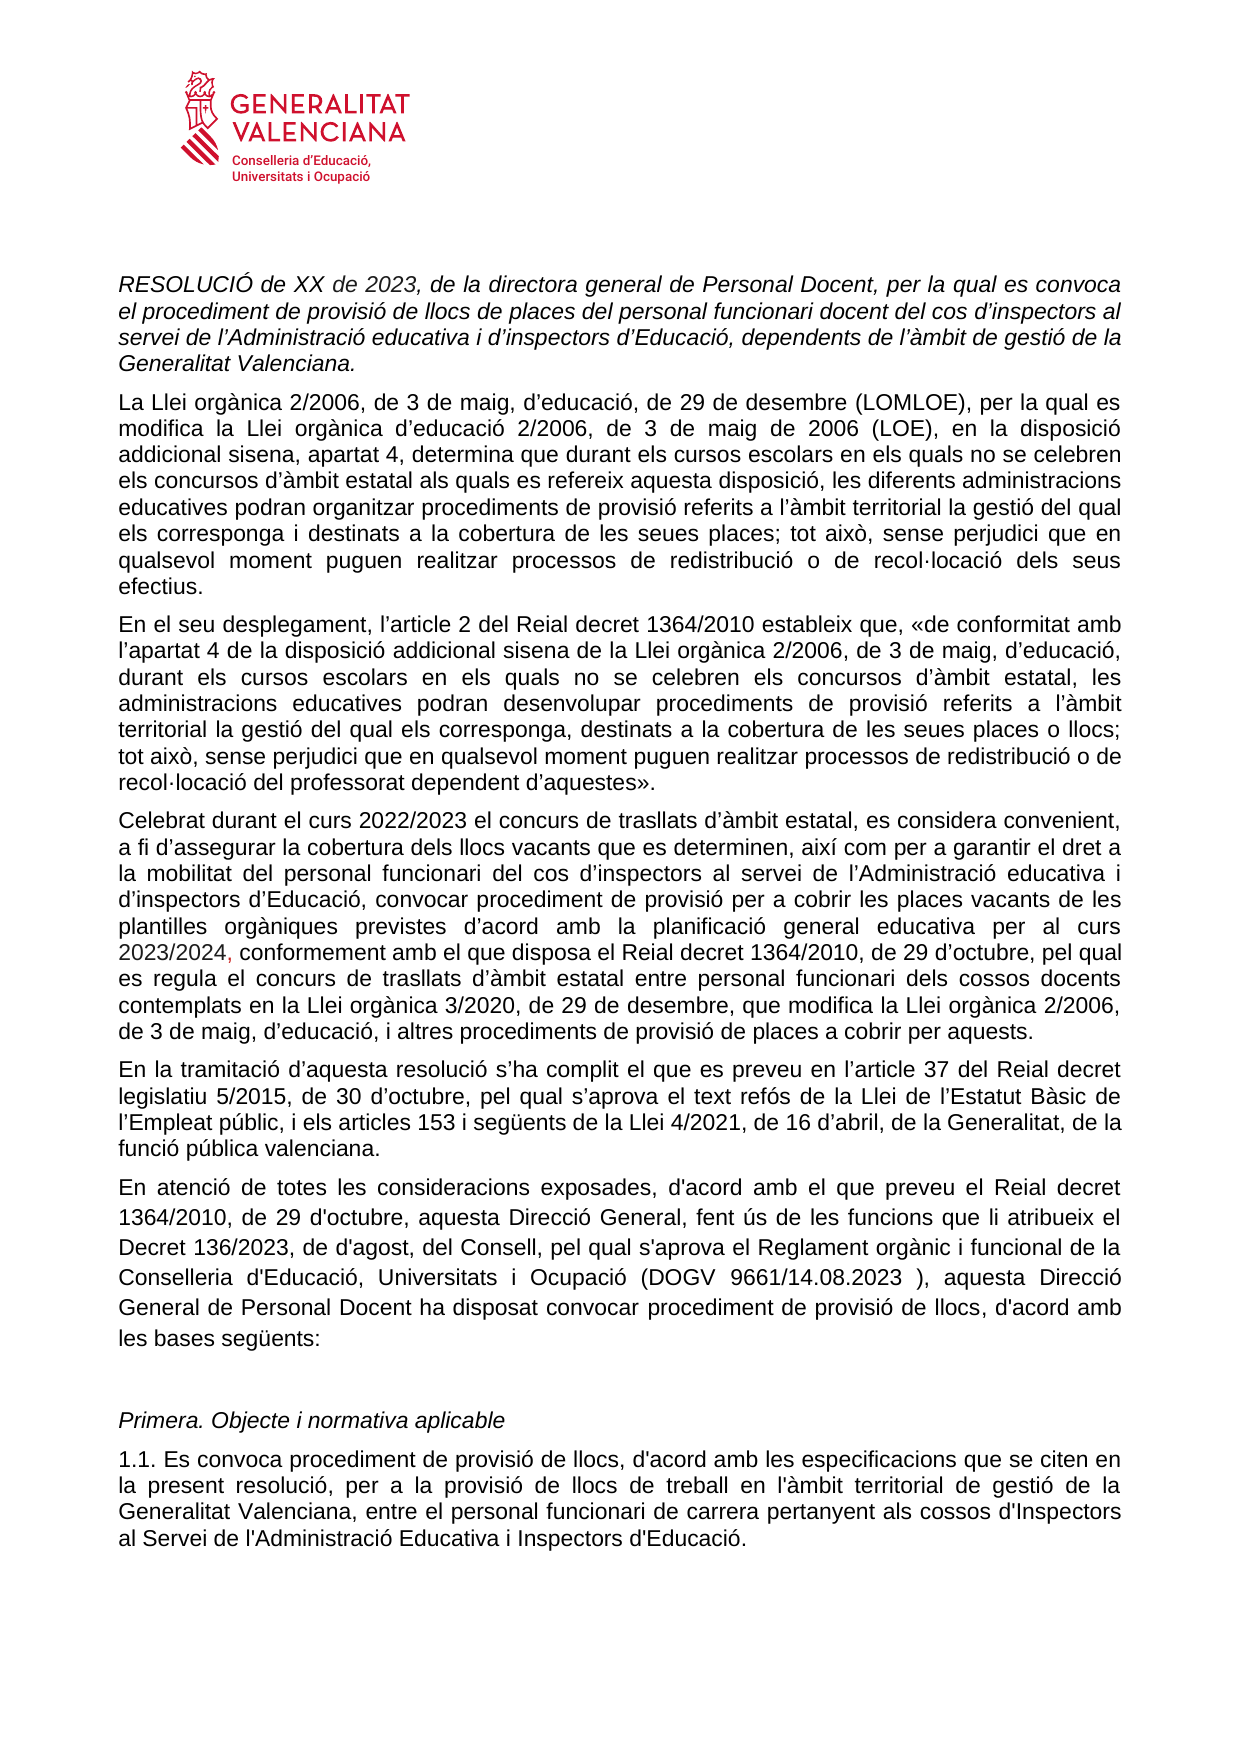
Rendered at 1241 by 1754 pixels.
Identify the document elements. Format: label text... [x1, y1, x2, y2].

text Primera. Objecte i normativa aplicable [118, 1407, 1122, 1434]
text En la tramitació d’aquesta resolució s’ha complit el que es preveu en l’article 37 del Reial decret legislatiu 5/2015, de 30 d’octubre, pel qual s’aprova el text refós de la Llei de l’Estatut Bàsic de l’Empleat públic, i els articles 153 i següents de la Llei 4/2021, de 16 d’abril, de la Generalitat, de la funció pública valenciana. [118, 1056, 1122, 1162]
text En el seu desplegament, l’article 2 del Reial decret 1364/2010 estableix que, «de conformitat amb l’apartat 4 de la disposició addicional sisena de la Llei orgànica 2/2006, de 3 de maig, d’educació, durant els cursos escolars en els quals no se celebren els concursos d’àmbit estatal, les administracions educatives podran desenvolupar procediments de provisió referits a l’àmbit territorial la gestió del qual els corresponga, destinats a la cobertura de les seues places o llocs; tot això, sense perjudici que en qualsevol moment puguen realitzar processos de redistribució o de recol·locació del professorat dependent d’aquestes». [118, 611, 1122, 796]
text La Llei orgànica 2/2006, de 3 de maig, d’educació, de 29 de desembre (LOMLOE), per la qual es modifica la Llei orgànica d’educació 2/2006, de 3 de maig de 2006 (LOE), en la disposició addicional sisena, apartat 4, determina que durant els cursos escolars en els quals no se celebren els concursos d’àmbit estatal als quals es refereix aquesta disposició, les diferents administracions educatives podran organitzar procediments de provisió referits a l’àmbit territorial la gestió del qual els corresponga i destinats a la cobertura de les seues places; tot això, sense perjudici que en qualsevol moment puguen realitzar processos de redistribució o de recol·locació dels seus efectius. [118, 388, 1122, 599]
text Celebrat durant el curs 2022/2023 el concurs de trasllats d’àmbit estatal, es considera convenient, a fi d’assegurar la cobertura dels llocs vacants que es determinen, així com per a garantir el dret a la mobilitat del personal funcionari del cos d’inspectors al servei de l’Administració educativa i d’inspectors d’Educació, convocar procediment de provisió per a cobrir les places vacants de les plantilles orgàniques previstes d’acord amb la planificació general educativa per al curs 2023/2024, conformement amb el que disposa el Reial decret 1364/2010, de 29 d’octubre, pel qual es regula el concurs de trasllats d’àmbit estatal entre personal funcionari dels cossos docents contemplats en la Llei orgànica 3/2020, de 29 de desembre, que modifica la Llei orgànica 2/2006, de 3 de maig, d’educació, i altres procediments de provisió de places a cobrir per aquests. [118, 807, 1122, 1044]
text 1.1. Es convoca procediment de provisió de llocs, d'acord amb les especificacions que se citen en la present resolució, per a la provisió de llocs de treball en l'àmbit territorial de gestió de la Generalitat Valenciana, entre el personal funcionari de carrera pertanyent als cossos d'Inspectors al Servei de l'Administració Educativa i Inspectors d'Educació. [118, 1446, 1122, 1551]
text En atenció de totes les consideracions exposades, d'acord amb el que preveu el Reial decret 1364/2010, de 29 d'octubre, aquesta Direcció General, fent ús de les funcions que li atribueix el Decret 136/2023, de d'agost, del Consell, pel qual s'aprova el Reglament orgànic i funcional de la Conselleria d'Educació, Universitats i Ocupació (DOGV 9661/14.08.2023 ), aquesta Direcció General de Personal Docent ha disposat convocar procediment de provisió de llocs, d'acord amb les bases següents: [118, 1173, 1122, 1351]
text RESOLUCIÓ de XX de 2023, de la directora general de Personal Docent, per la qual es convoca el procediment de provisió de llocs de places del personal funcionari docent del cos d’inspectors al servei de l’Administració educativa i d’inspectors d’Educació, dependents de l’àmbit de gestió de la Generalitat Valenciana. [118, 271, 1122, 377]
